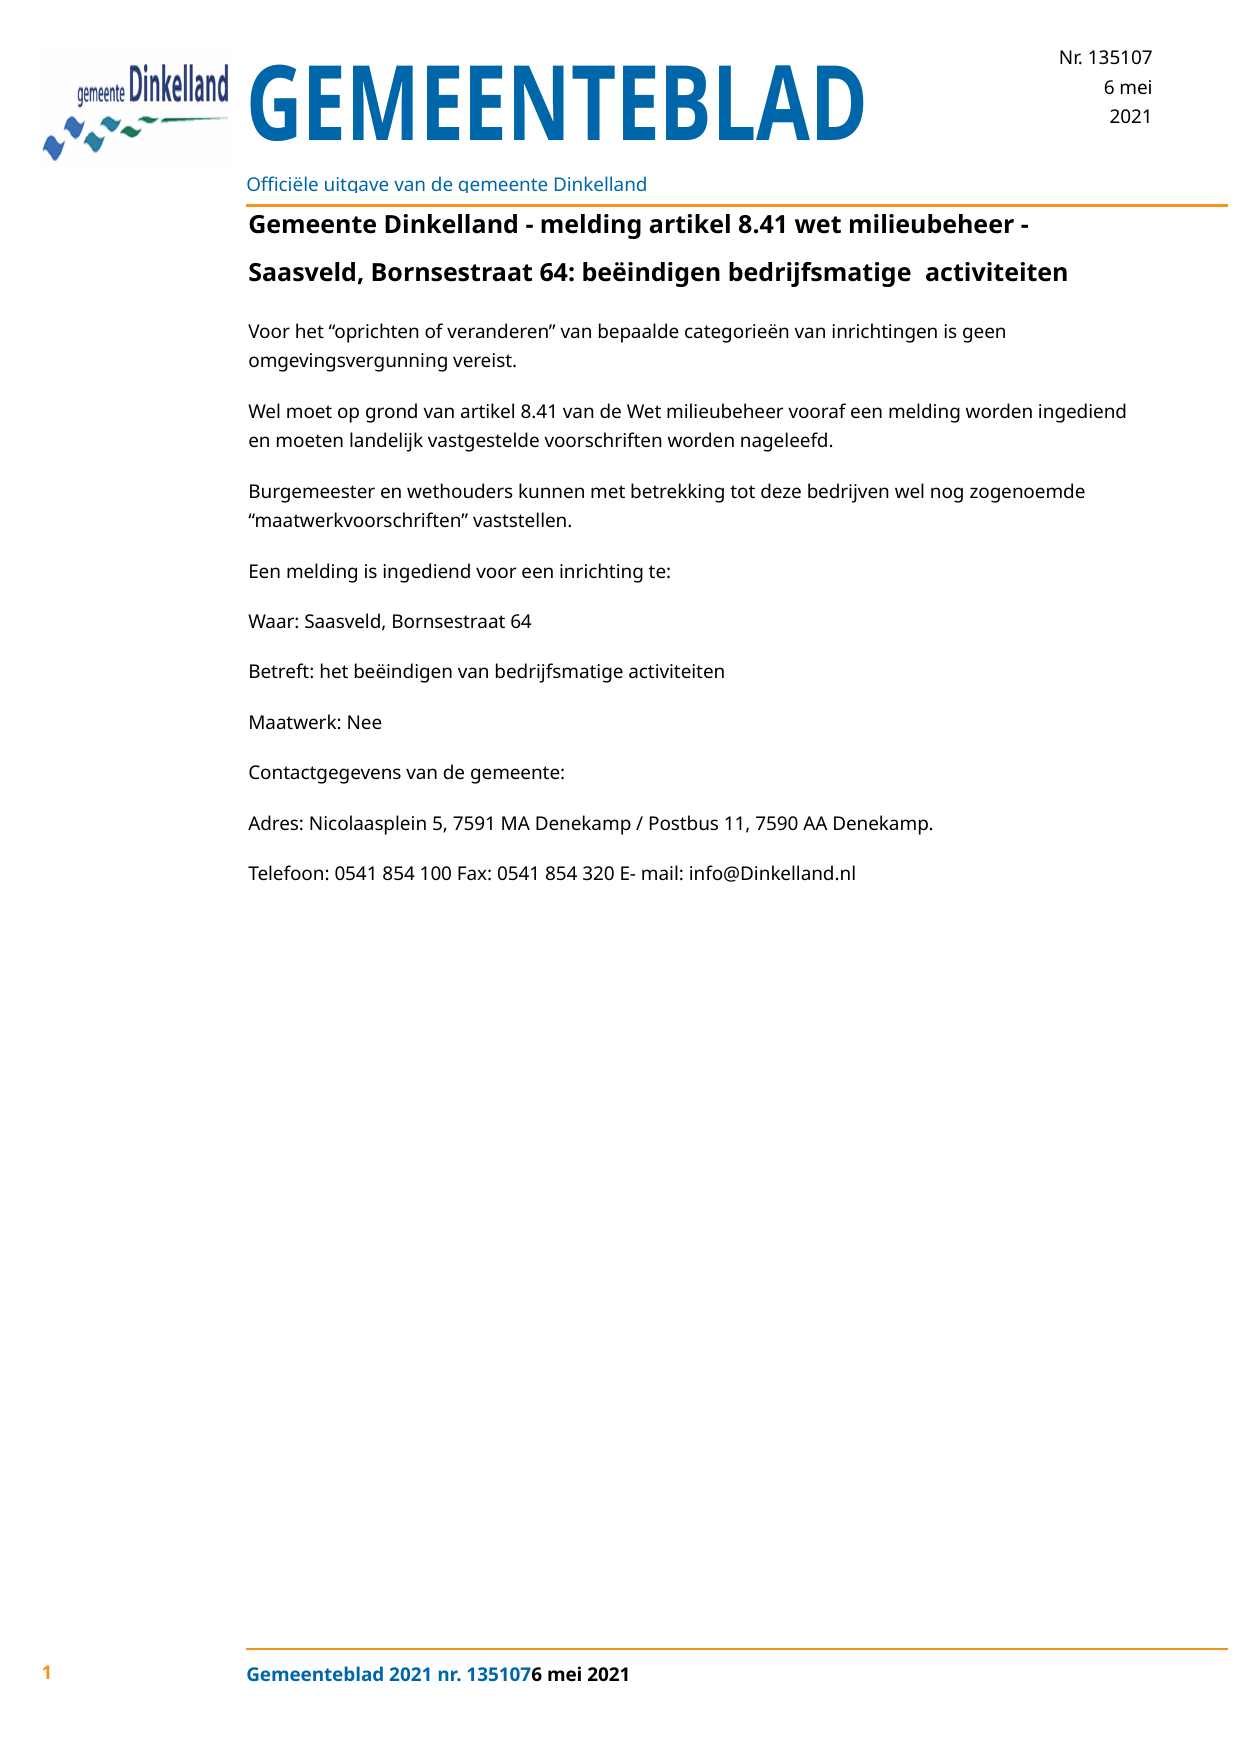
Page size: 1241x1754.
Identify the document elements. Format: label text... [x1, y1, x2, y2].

text Wel moet op grond van artikel 8.41 van de Wet milieubeheer vooraf een melding worden ingediend en moeten landelijk vastgestelde voorschriften worden nageleefd. [248, 398, 1152, 453]
text Contactgegevens van de gemeente: [248, 759, 1152, 785]
text Telefoon: 0541 854 100 Fax: 0541 854 320 E- mail: info@Dinkelland.nl [248, 860, 1152, 886]
text Betreft: het beëindigen van bedrijfsmatige activiteiten [248, 659, 1152, 684]
text Waar: Saasveld, Bornsestraat 64 [248, 608, 1152, 634]
text Burgemeester en wethouders kunnen met betrekking tot deze bedrijven wel nog zogenoemde “maatwerkvoorschriften” vaststellen. [248, 478, 1152, 533]
text Maatwerk: Nee [248, 709, 1152, 735]
text Een melding is ingediend voor een inrichting te: [248, 558, 1152, 584]
text Adres: Nicolaasplein 5, 7591 MA Denekamp / Postbus 11, 7590 AA Denekamp. [248, 810, 1152, 836]
text Gemeente Dinkelland - melding artikel 8.41 wet milieubeheer - Saasveld, Bornsestraat 64: beëindigen bedrijfsmatige activiteiten [248, 207, 1152, 288]
text Voor het “oprichten of veranderen” van bepaalde categorieën van inrichtingen is geen omgevingsvergunning vereist. [248, 318, 1152, 373]
picture [41, 47, 231, 172]
